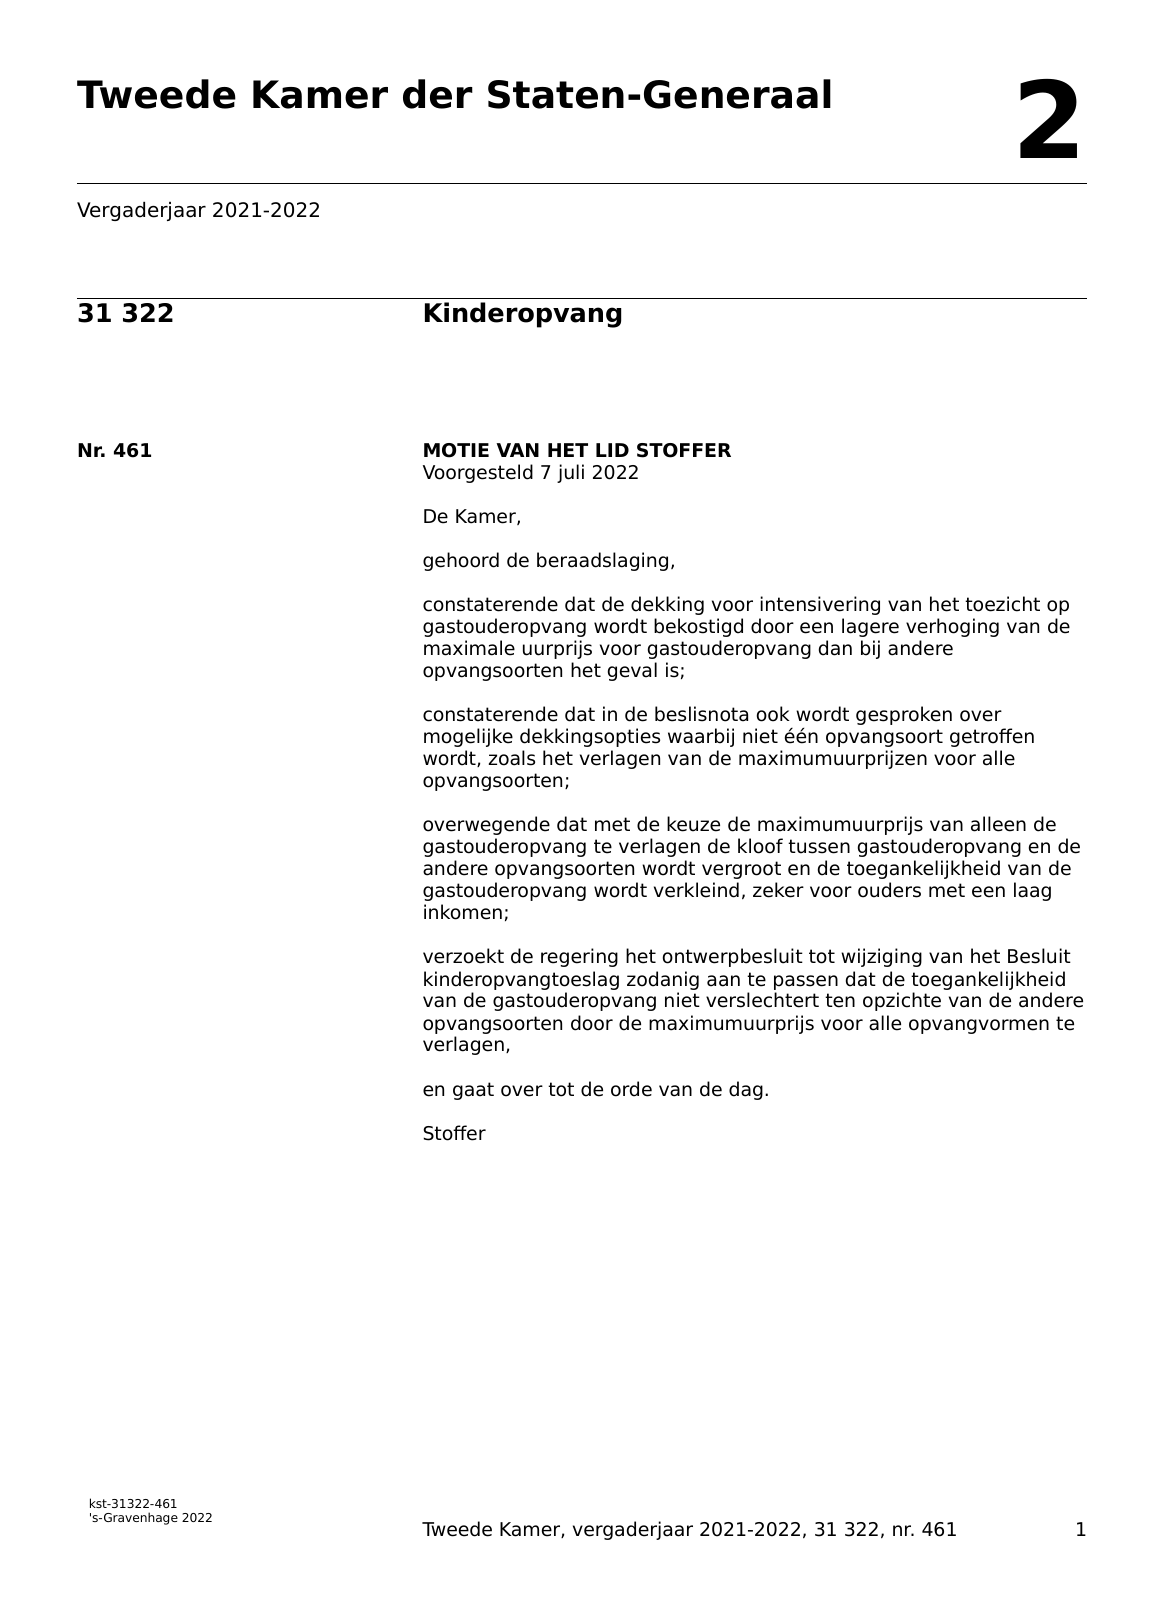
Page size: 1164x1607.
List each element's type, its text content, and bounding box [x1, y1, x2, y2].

text kst-31322-461 [88, 1497, 323, 1511]
text en gaat over tot de orde van de dag. [422, 1078, 1087, 1101]
text overwegende dat met de keuze de maximumuurprijs van alleen de gastouderopvang te verlagen de kloof tussen gastouderopvang en de andere opvangsoorten wordt vergroot en de toegankelijkheid van de gastouderopvang wordt verkleind, zeker voor ouders met een laag inkomen; [422, 814, 1087, 924]
table_header 2 [886, 59, 1087, 183]
text Stoffer [422, 1123, 1087, 1145]
text constaterende dat in de beslisnota ook wordt gesproken over mogelijke dekkingsopties waarbij niet één opvangsoort getroffen wordt, zoals het verlagen van de maximumuurprijzen voor alle opvangsoorten; [422, 704, 1087, 792]
text gehoord de beraadslaging, [422, 550, 1087, 572]
text De Kamer, [422, 506, 1087, 528]
table_header Tweede Kamer der Staten-Generaal [77, 59, 886, 183]
table_cell Vergaderjaar 2021-2022 [77, 184, 1087, 298]
text 's-Gravenhage 2022 [88, 1511, 323, 1525]
text verzoekt de regering het ontwerpbesluit tot wijziging van het Besluit kinderopvangtoeslag zodanig aan te passen dat de toegankelijkheid van de gastouderopvang niet verslechtert ten opzichte van de andere opvangsoorten door de maximumuurprijs voor alle opvangvormen te verlagen, [422, 946, 1087, 1056]
text Voorgesteld 7 juli 2022 [422, 462, 1087, 484]
subtitle Nr. 461 MOTIE VAN HET LID STOFFER [77, 440, 1087, 462]
text constaterende dat de dekking voor intensivering van het toezicht op gastouderopvang wordt bekostigd door een lagere verhoging van de maximale uurprijs voor gastouderopvang dan bij andere opvangsoorten het geval is; [422, 594, 1087, 682]
subtitle 31 322 Kinderopvang [77, 299, 1087, 329]
